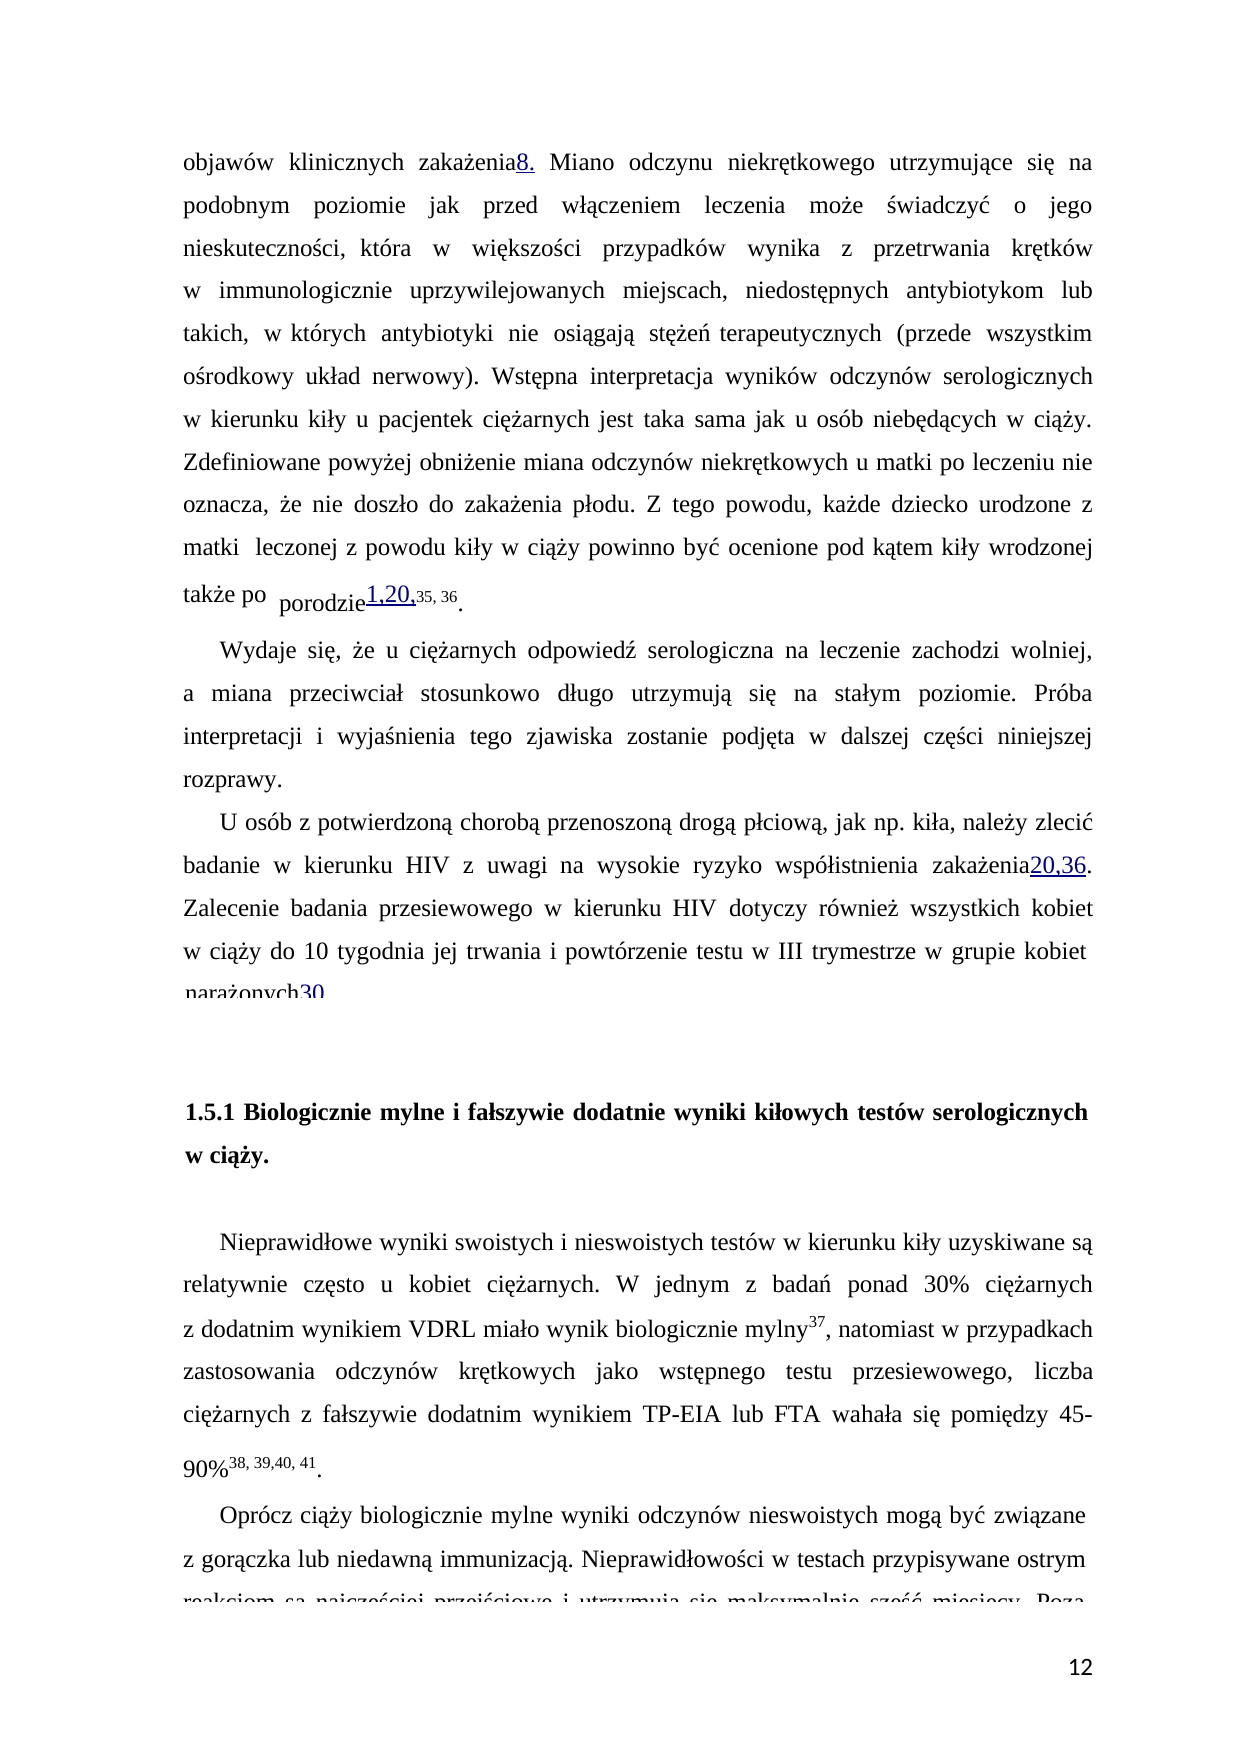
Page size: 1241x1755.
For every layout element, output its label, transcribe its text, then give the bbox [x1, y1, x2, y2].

text Oprócz ciąży biologicznie mylne wyniki odczynów nieswoistych mogą być związane [183, 1501, 1095, 1529]
text Nieprawidłowe wyniki swoistych i nieswoistych testów w kierunku kiły uzyskiwane są relatywnie często u kobiet ciężarnych. W jednym z badań ponad 30% ciężarnych z dodatnim wynikiem VDRL miało wynik biologicznie mylny37, natomiast w przypadkach zastosowania odczynów krętkowych jako wstępnego testu przesiewowego, liczba ciężarnych z fałszywie dodatnim wynikiem TP-EIA lub FTA wahała się pomiędzy 45- 90%38, 39,40, 41. [183, 1227, 1093, 1482]
text 1.5.1 Biologicznie mylne i fałszywie dodatnie wyniki kiłowych testów serologicznych [185, 1098, 1094, 1126]
text U osób z potwierdzoną chorobą przenoszoną drogą płciową, jak np. kiła, należy zlecić badanie w kierunku HIV z uwagi na wysokie ryzyko współistnienia zakażenia20,36. Zalecenie badania przesiewowego w kierunku HIV dotyczy również wszystkich kobiet w ciąży do 10 tygodnia jej trwania i powtórzenie testu w III trymestrze w grupie kobiet [183, 807, 1093, 964]
text w ciąży. [185, 1140, 1094, 1169]
text z gorączka lub niedawną immunizacją. Nieprawidłowości w testach przypisywane ostrym reakcjom są najczęściej przejściowe i utrzymują się maksymalnie sześć miesięcy. Poza [183, 1530, 1092, 1602]
text Wydaje się, że u ciężarnych odpowiedź serologiczna na leczenie zachodzi wolniej, a miana przeciwciał stosunkowo długo utrzymują się na stałym poziomie. Próba interpretacji i wyjaśnienia tego zjawiska zostanie podjęta w dalszej części niniejszej rozprawy. [183, 635, 1093, 793]
text narażonych30. [185, 978, 1095, 997]
text 12 [1068, 1653, 1095, 1681]
text objawów klinicznych zakażenia8. Miano odczynu niekrętkowego utrzymujące się na podobnym poziomie jak przed włączeniem leczenia może świadczyć o jego nieskuteczności, która w większości przypadków wynika z przetrwania krętków w immunologicznie uprzywilejowanych miejscach, niedostępnych antybiotykom lub takich, w których antybiotyki nie osiągają stężeń terapeutycznych (przede wszystkim ośrodkowy układ nerwowy). Wstępna interpretacja wyników odczynów serologicznych w kierunku kiły u pacjentek ciężarnych jest taka sama jak u osób niebędących w ciąży. Zdefiniowane powyżej obniżenie miana odczynów niekrętkowych u matki po leczeniu nie oznacza, że nie doszło do zakażenia płodu. Z tego powodu, każde dziecko urodzone z matki leczonej z powodu kiły w ciąży powinno być ocenione pod kątem kiły wrodzonej także po porodzie1,20,35, 36. [183, 147, 1093, 616]
